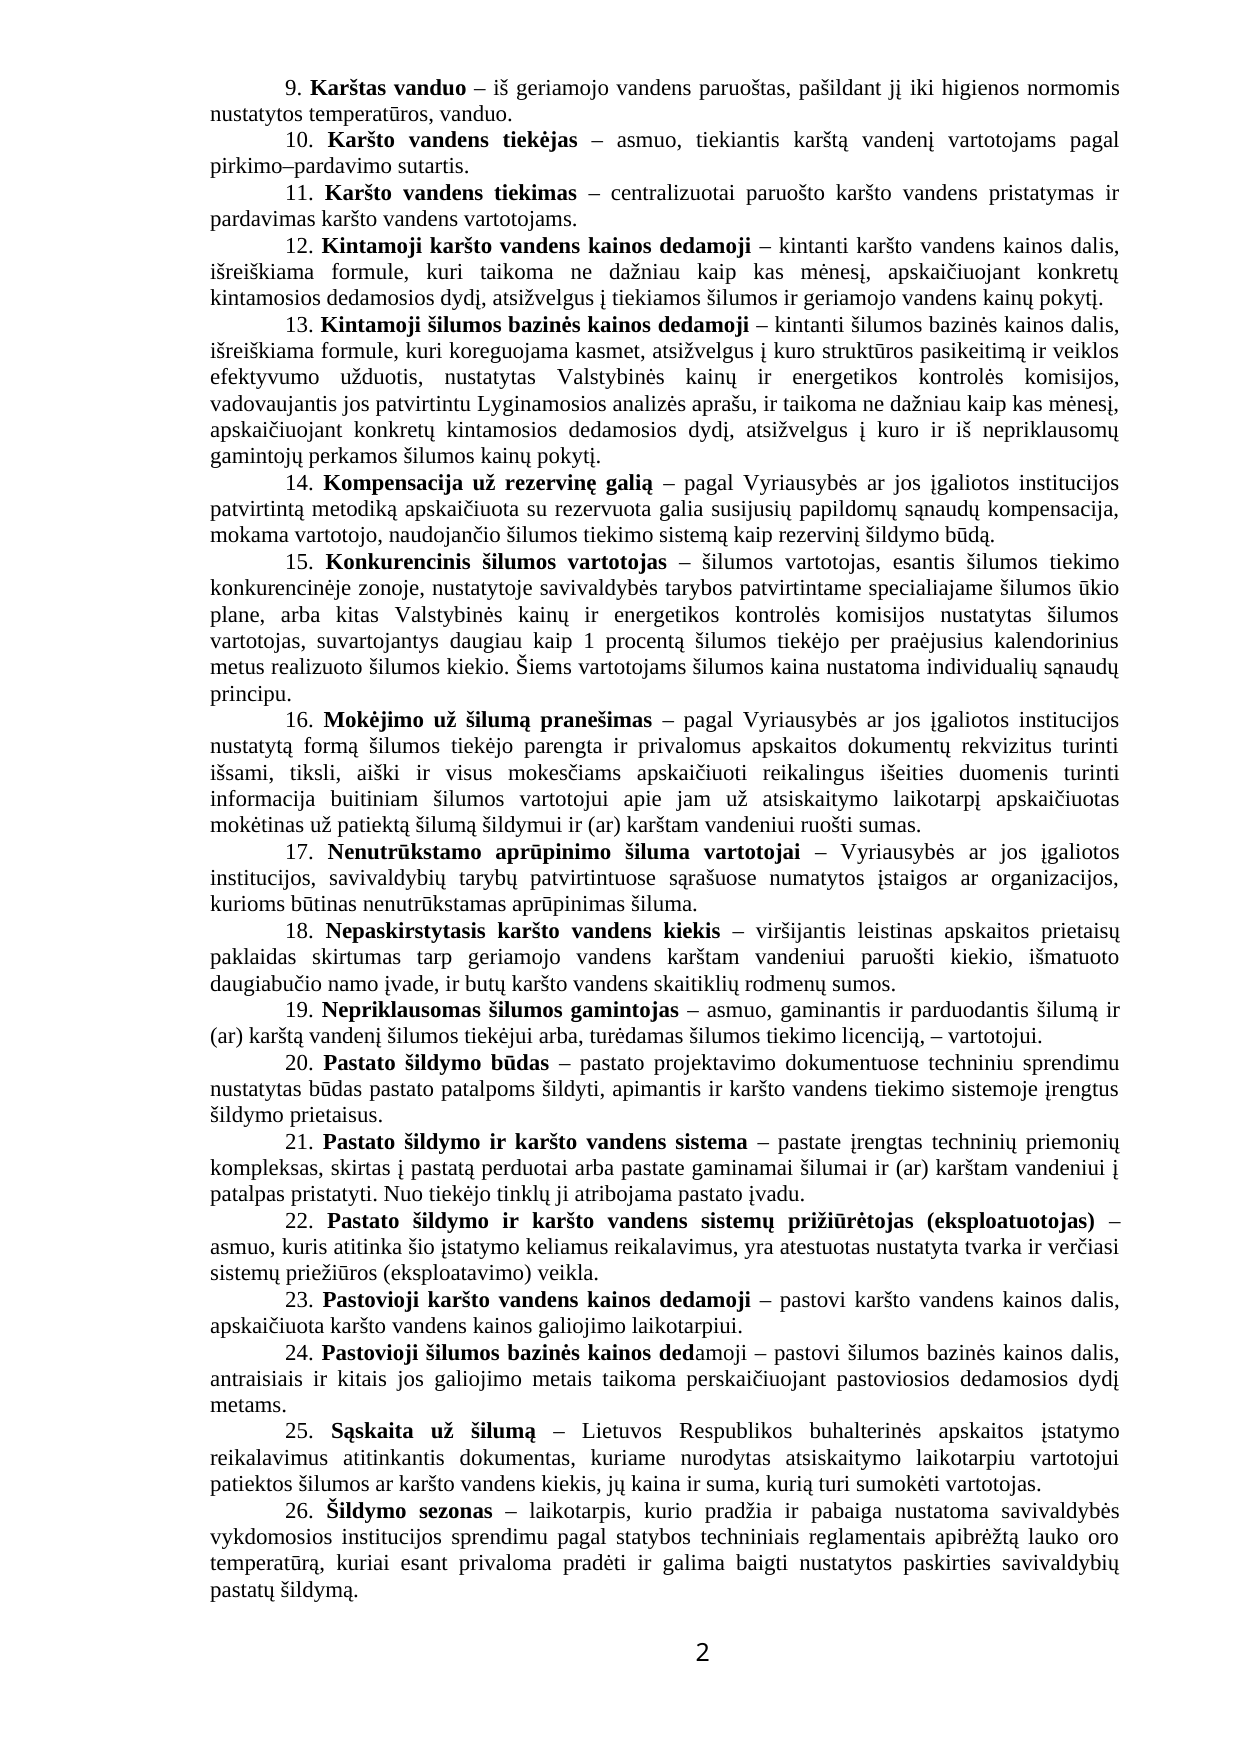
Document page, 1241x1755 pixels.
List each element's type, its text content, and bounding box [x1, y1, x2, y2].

text 26. Šildymo sezonas – laikotarpis, kurio pradžia ir pabaiga nustatoma savivaldybės vykdomosios institucijos sprendimu pagal statybos techniniais reglamentais apibrėžtą lauko oro temperatūrą, kuriai esant privaloma pradėti ir galima baigti nustatytos paskirties savivaldybių pastatų šildymą. [210, 1497, 1120, 1602]
text 12. Kintamoji karšto vandens kainos dedamoji – kintanti karšto vandens kainos dalis, išreiškiama formule, kuri taikoma ne dažniau kaip kas mėnesį, apskaičiuojant konkretų kintamosios dedamosios dydį, atsižvelgus į tiekiamos šilumos ir geriamojo vandens kainų pokytį. [210, 232, 1120, 311]
text 13. Kintamoji šilumos bazinės kainos dedamoji – kintanti šilumos bazinės kainos dalis, išreiškiama formule, kuri koreguojama kasmet, atsižvelgus į kuro struktūros pasikeitimą ir veiklos efektyvumo užduotis, nustatytas Valstybinės kainų ir energetikos kontrolės komisijos, vadovaujantis jos patvirtintu Lyginamosios analizės aprašu, ir taikoma ne dažniau kaip kas mėnesį, apskaičiuojant konkretų kintamosios dedamosios dydį, atsižvelgus į kuro ir iš nepriklausomų gamintojų perkamos šilumos kainų pokytį. [210, 311, 1120, 469]
text 23. Pastovioji karšto vandens kainos dedamoji – pastovi karšto vandens kainos dalis, apskaičiuota karšto vandens kainos galiojimo laikotarpiui. [210, 1286, 1120, 1338]
text 9. Karštas vanduo – iš geriamojo vandens paruoštas, pašildant jį iki higienos normomis nustatytos temperatūros, vanduo. [210, 73, 1120, 126]
text 22. Pastato šildymo ir karšto vandens sistemų prižiūrėtojas (eksploatuotojas) – asmuo, kuris atitinka šio įstatymo keliamus reikalavimus, yra atestuotas nustatyta tvarka ir verčiasi sistemų priežiūros (eksploatavimo) veikla. [210, 1207, 1120, 1286]
text 20. Pastato šildymo būdas – pastato projektavimo dokumentuose techniniu sprendimu nustatytas būdas pastato patalpoms šildyti, apimantis ir karšto vandens tiekimo sistemoje įrengtus šildymo prietaisus. [210, 1049, 1120, 1128]
text 19. Nepriklausomas šilumos gamintojas – asmuo, gaminantis ir parduodantis šilumą ir (ar) karštą vandenį šilumos tiekėjui arba, turėdamas šilumos tiekimo licenciją, – vartotojui. [210, 996, 1120, 1049]
text 17. Nenutrūkstamo aprūpinimo šiluma vartotojai – Vyriausybės ar jos įgaliotos institucijos, savivaldybių tarybų patvirtintuose sąrašuose numatytos įstaigos ar organizacijos, kurioms būtinas nenutrūkstamas aprūpinimas šiluma. [210, 838, 1120, 917]
text 18. Nepaskirstytasis karšto vandens kiekis – viršijantis leistinas apskaitos prietaisų paklaidas skirtumas tarp geriamojo vandens karštam vandeniui paruošti kiekio, išmatuoto daugiabučio namo įvade, ir butų karšto vandens skaitiklių rodmenų sumos. [210, 917, 1120, 996]
text 14. Kompensacija už rezervinę galią – pagal Vyriausybės ar jos įgaliotos institucijos patvirtintą metodiką apskaičiuota su rezervuota galia susijusių papildomų sąnaudų kompensacija, mokama vartotojo, naudojančio šilumos tiekimo sistemą kaip rezervinį šildymo būdą. [210, 469, 1120, 548]
text 16. Mokėjimo už šilumą pranešimas – pagal Vyriausybės ar jos įgaliotos institucijos nustatytą formą šilumos tiekėjo parengta ir privalomus apskaitos dokumentų rekvizitus turinti išsami, tiksli, aiški ir visus mokesčiams apskaičiuoti reikalingus išeities duomenis turinti informacija buitiniam šilumos vartotojui apie jam už atsiskaitymo laikotarpį apskaičiuotas mokėtinas už patiektą šilumą šildymui ir (ar) karštam vandeniui ruošti sumas. [210, 706, 1120, 838]
text 15. Konkurencinis šilumos vartotojas – šilumos vartotojas, esantis šilumos tiekimo konkurencinėje zonoje, nustatytoje savivaldybės tarybos patvirtintame specialiajame šilumos ūkio plane, arba kitas Valstybinės kainų ir energetikos kontrolės komisijos nustatytas šilumos vartotojas, suvartojantys daugiau kaip 1 procentą šilumos tiekėjo per praėjusius kalendorinius metus realizuoto šilumos kiekio. Šiems vartotojams šilumos kaina nustatoma individualių sąnaudų principu. [210, 548, 1120, 706]
text 24. Pastovioji šilumos bazinės kainos dedamoji – pastovi šilumos bazinės kainos dalis, antraisiais ir kitais jos galiojimo metais taikoma perskaičiuojant pastoviosios dedamosios dydį metams. [210, 1338, 1120, 1418]
text 25. Sąskaita už šilumą – Lietuvos Respublikos buhalterinės apskaitos įstatymo reikalavimus atitinkantis dokumentas, kuriame nurodytas atsiskaitymo laikotarpiu vartotojui patiektos šilumos ar karšto vandens kiekis, jų kaina ir suma, kurią turi sumokėti vartotojas. [210, 1418, 1120, 1497]
text 10. Karšto vandens tiekėjas – asmuo, tiekiantis karštą vandenį vartotojams pagal pirkimo–pardavimo sutartis. [210, 126, 1120, 179]
text 11. Karšto vandens tiekimas – centralizuotai paruošto karšto vandens pristatymas ir pardavimas karšto vandens vartotojams. [210, 179, 1120, 232]
text 21. Pastato šildymo ir karšto vandens sistema – pastate įrengtas techninių priemonių kompleksas, skirtas į pastatą perduotai arba pastate gaminamai šilumai ir (ar) karštam vandeniui į patalpas pristatyti. Nuo tiekėjo tinklų ji atribojama pastato įvadu. [210, 1128, 1120, 1207]
